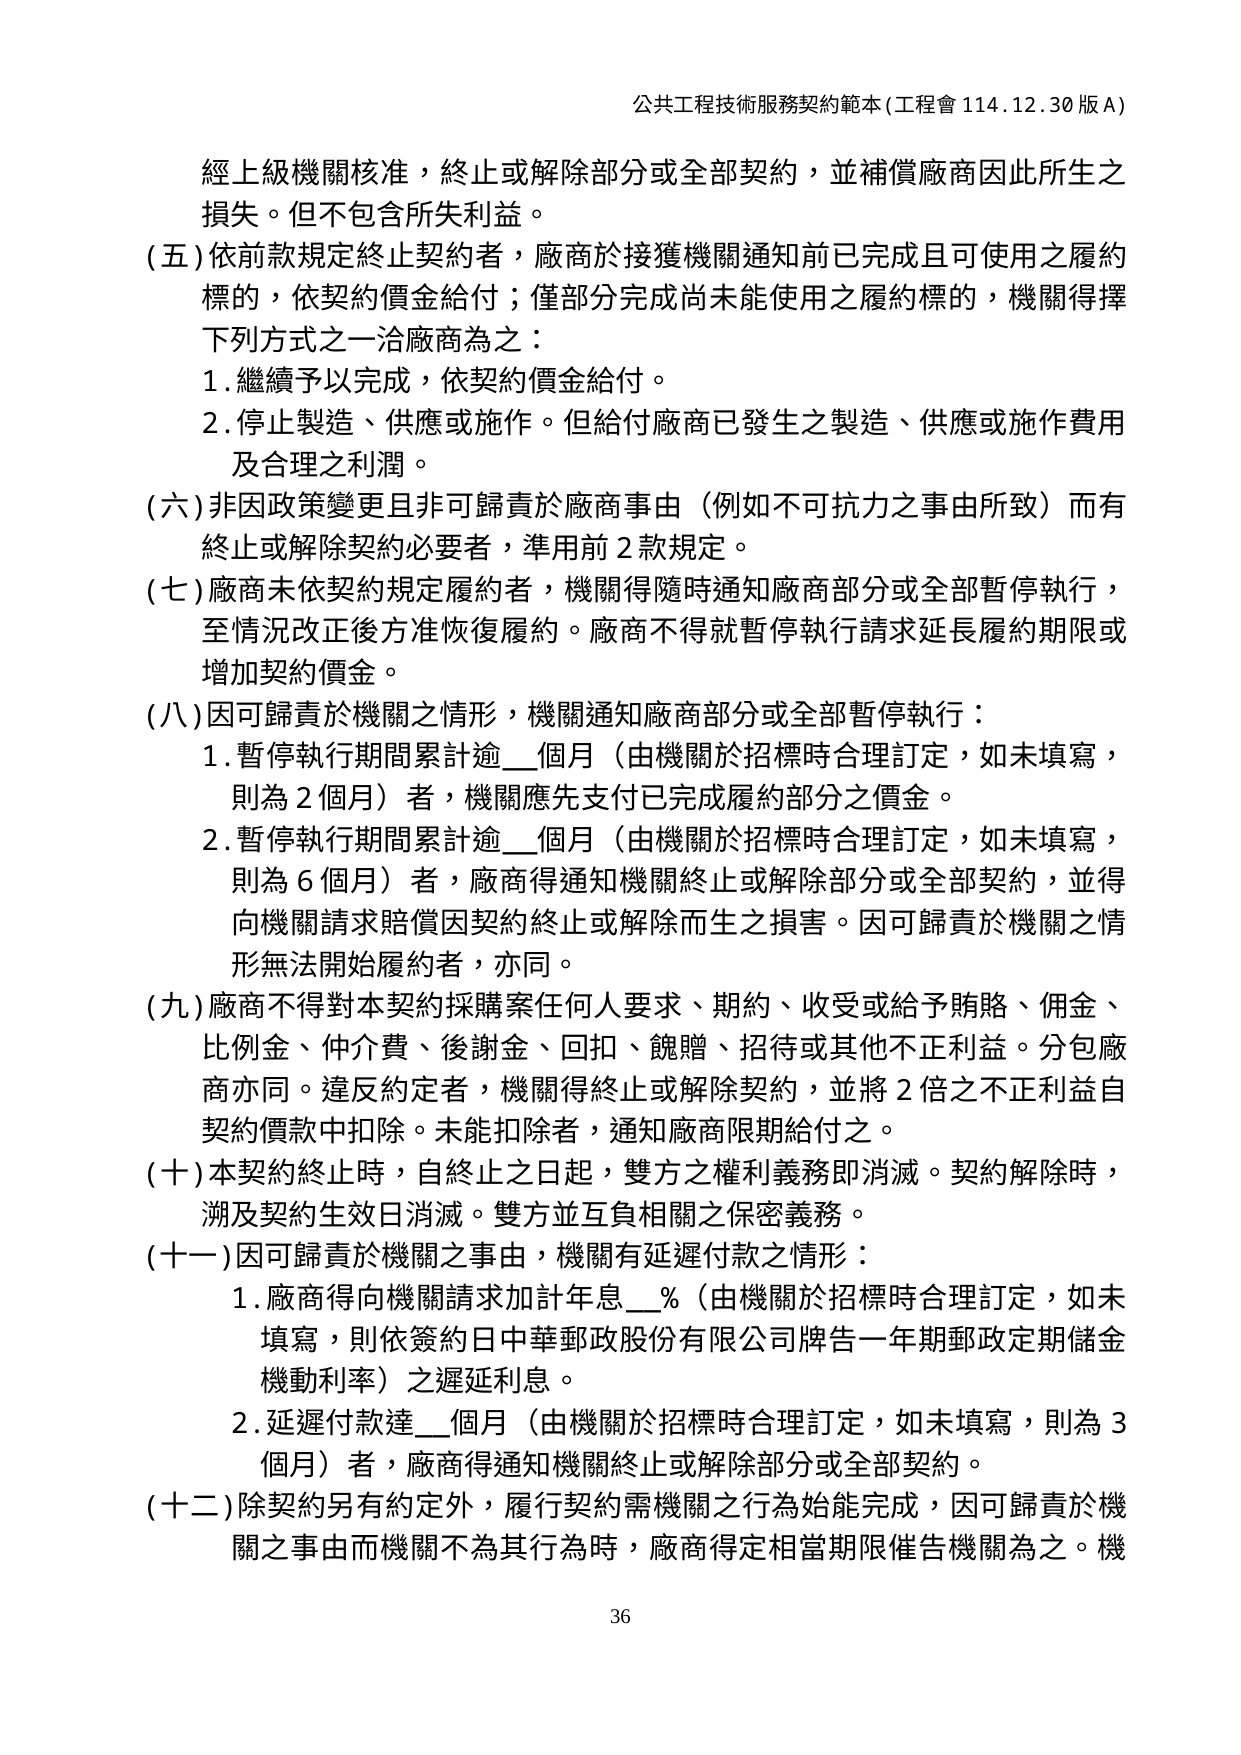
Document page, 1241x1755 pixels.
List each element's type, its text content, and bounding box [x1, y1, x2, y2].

text (八)因可歸責於機關之情形，機關通知廠商部分或全部暫停執行： [142, 692, 1128, 733]
text (五)依前款規定終止契約者，廠商於接獲機關通知前已完成且可使用之履約標的，依契約價金給付；僅部分完成尚未能使用之履約標的，機關得擇下列方式之一洽廠商為之： [142, 233, 1128, 358]
text 2.停止製造、供應或施作。但給付廠商已發生之製造、供應或施作費用及合理之利潤。 [201, 400, 1128, 483]
text 2.延遲付款達__個月（由機關於招標時合理訂定，如未填寫，則為3個月）者，廠商得通知機關終止或解除部分或全部契約。 [231, 1400, 1128, 1483]
text (十)本契約終止時，自終止之日起，雙方之權利義務即消滅。契約解除時，溯及契約生效日消滅。雙方並互負相關之保密義務。 [142, 1150, 1128, 1233]
text (七)廠商未依契約規定履約者，機關得隨時通知廠商部分或全部暫停執行，至情況改正後方准恢復履約。廠商不得就暫停執行請求延長履約期限或增加契約價金。 [142, 567, 1128, 692]
text (十二)除契約另有約定外，履行契約需機關之行為始能完成，因可歸責於機關之事由而機關不為其行為時，廠商得定相當期限催告機關為之。機 [142, 1483, 1128, 1567]
text 1.繼續予以完成，依契約價金給付。 [201, 358, 1128, 400]
text 2.暫停執行期間累計逾__個月（由機關於招標時合理訂定，如未填寫，則為6個月）者，廠商得通知機關終止或解除部分或全部契約，並得向機關請求賠償因契約終止或解除而生之損害。因可歸責於機關之情形無法開始履約者，亦同。 [201, 817, 1128, 983]
text 1.廠商得向機關請求加計年息__%（由機關於招標時合理訂定，如未填寫，則依簽約日中華郵政股份有限公司牌告一年期郵政定期儲金機動利率）之遲延利息。 [231, 1275, 1128, 1400]
text (九)廠商不得對本契約採購案任何人要求、期約、收受或給予賄賂、佣金、比例金、仲介費、後謝金、回扣、餽贈、招待或其他不正利益。分包廠商亦同。違反約定者，機關得終止或解除契約，並將2倍之不正利益自契約價款中扣除。未能扣除者，通知廠商限期給付之。 [142, 983, 1128, 1150]
text 經上級機關核准，終止或解除部分或全部契約，並補償廠商因此所生之損失。但不包含所失利益。 [142, 150, 1128, 233]
text (六)非因政策變更且非可歸責於廠商事由（例如不可抗力之事由所致）而有終止或解除契約必要者，準用前2款規定。 [142, 483, 1128, 567]
text 1.暫停執行期間累計逾__個月（由機關於招標時合理訂定，如未填寫，則為2個月）者，機關應先支付已完成履約部分之價金。 [201, 733, 1128, 817]
text (十一)因可歸責於機關之事由，機關有延遲付款之情形： [142, 1233, 1128, 1275]
